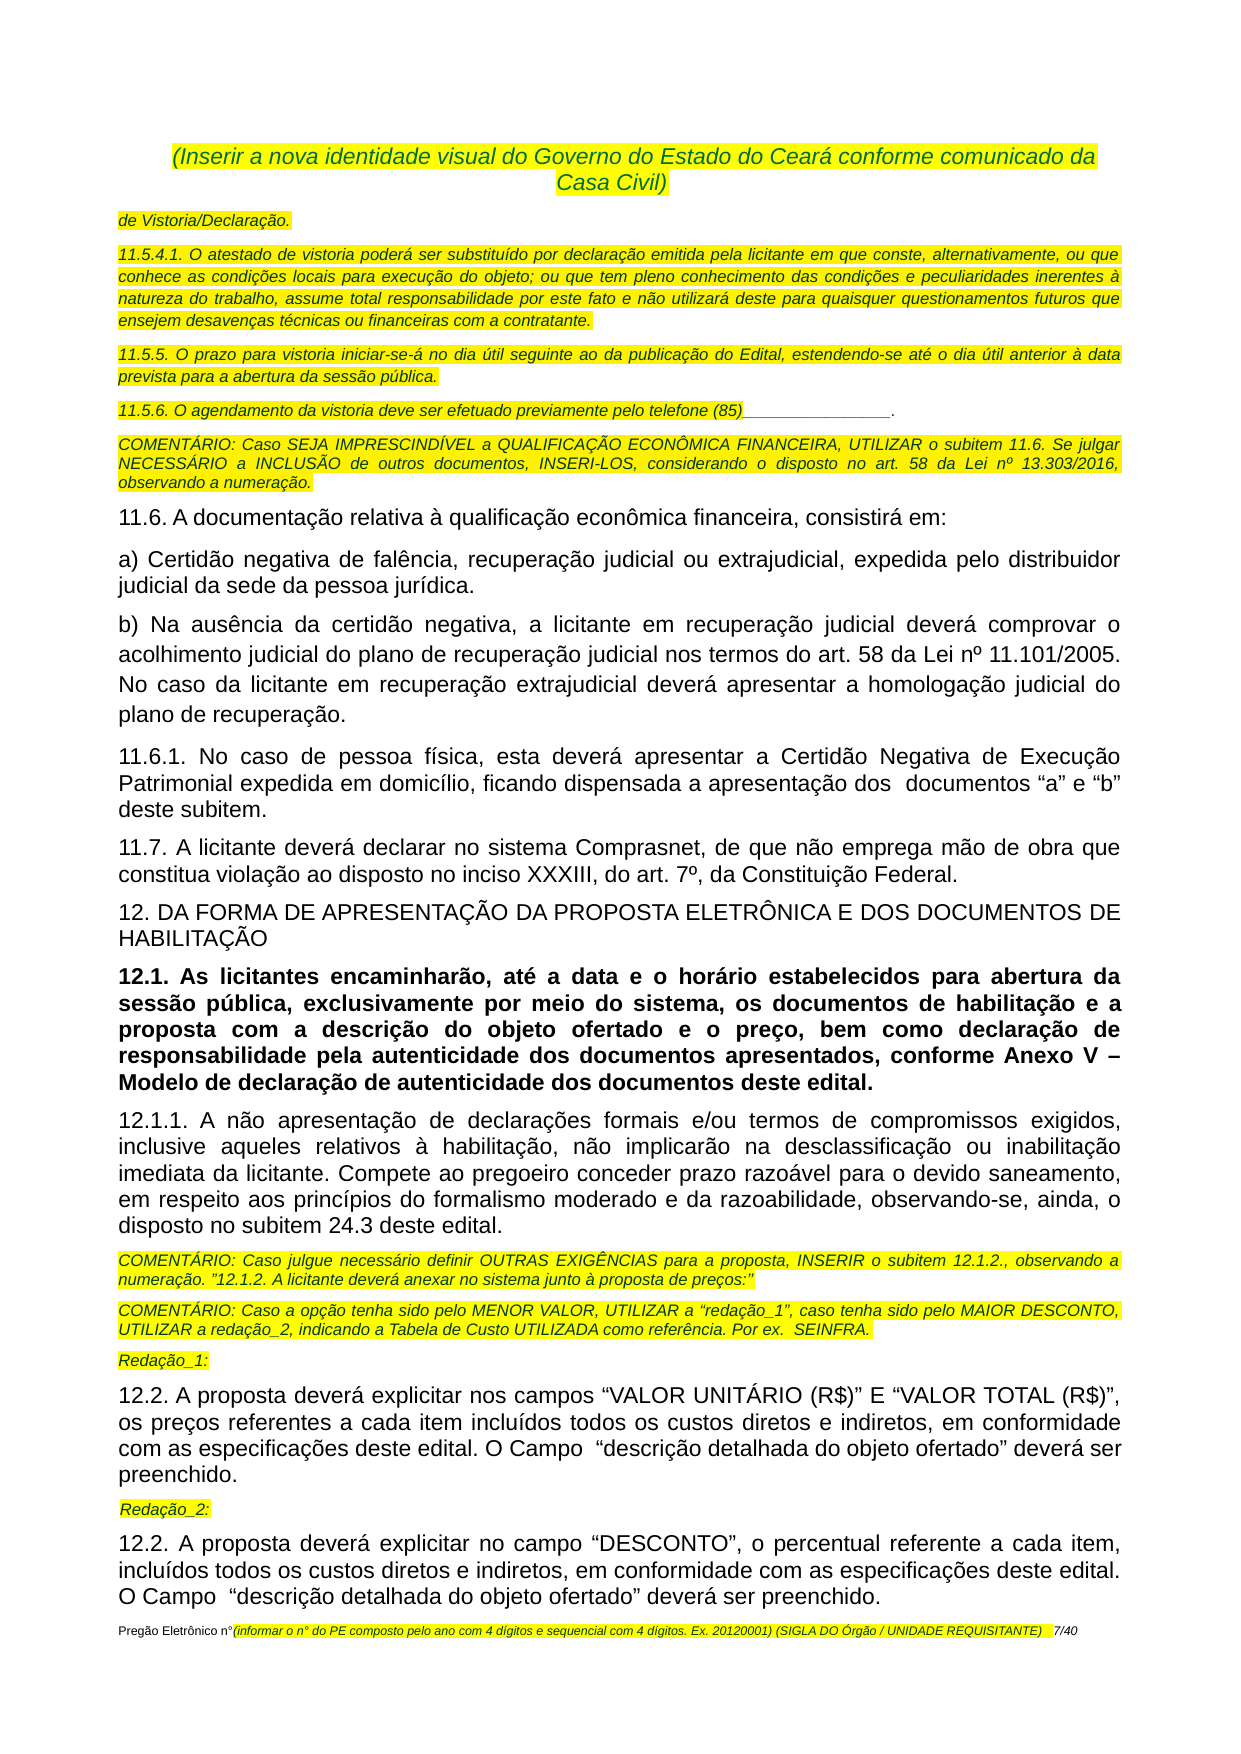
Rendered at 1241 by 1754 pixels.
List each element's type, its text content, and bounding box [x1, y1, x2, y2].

text 11.5.6. O agendamento da vistoria deve ser efetuado previamente pelo telefone (85)________________. [118, 401, 1122, 420]
text 11.7. A licitante deverá declarar no sistema Comprasnet, de que não emprega mão de obra que constitua violação ao disposto no inciso XXXIII, do art. 7º, da Constituição Federal. [118, 834, 1122, 887]
text COMENTÁRIO: Caso a opção tenha sido pelo MENOR VALOR, UTILIZAR a “redação_1”, caso tenha sido pelo MAIOR DESCONTO, UTILIZAR a redação_2, indicando a Tabela de Custo UTILIZADA como referência. Por ex. SEINFRA. [118, 1301, 1122, 1339]
text 12. DA FORMA DE APRESENTAÇÃO DA PROPOSTA ELETRÔNICA E DOS DOCUMENTOS DE HABILITAÇÃO [118, 899, 1122, 951]
text b) Na ausência da certidão negativa, a licitante em recuperação judicial deverá comprovar o acolhimento judicial do plano de recuperação judicial nos termos do art. 58 da Lei nº 11.101/2005. No caso da licitante em recuperação extrajudicial deverá apresentar a homologação judicial do plano de recuperação. [118, 611, 1122, 727]
text 11.5.5. O prazo para vistoria iniciar-se-á no dia útil seguinte ao da publicação do Edital, estendendo-se até o dia útil anterior à data prevista para a abertura da sessão pública. [118, 345, 1122, 386]
text 11.6.1. No caso de pessoa física, esta deverá apresentar a Certidão Negativa de Execução Patrimonial expedida em domicílio, ficando dispensada a apresentação dos documentos “a” e “b” deste subitem. [118, 743, 1122, 822]
text COMENTÁRIO: Caso SEJA IMPRESCINDÍVEL a QUALIFICAÇÃO ECONÔMICA FINANCEIRA, UTILIZAR o subitem 11.6. Se julgar NECESSÁRIO a INCLUSÃO de outros documentos, INSERI-LOS, considerando o disposto no art. 58 da Lei nº 13.303/2016, observando a numeração. [118, 434, 1122, 492]
text 12.2. A proposta deverá explicitar nos campos “VALOR UNITÁRIO (R$)” E “VALOR TOTAL (R$)”, os preços referentes a cada item incluídos todos os custos diretos e indiretos, em conformidade com as especificações deste edital. O Campo “descrição detalhada do objeto ofertado” deverá ser preenchido. [118, 1382, 1122, 1487]
text COMENTÁRIO: Caso julgue necessário definir OUTRAS EXIGÊNCIAS para a proposta, INSERIR o subitem 12.1.2., observando a numeração. ”12.1.2. A licitante deverá anexar no sistema junto à proposta de preços:’’ [118, 1251, 1122, 1289]
text 12.1. As licitantes encaminharão, até a data e o horário estabelecidos para abertura da sessão pública, exclusivamente por meio do sistema, os documentos de habilitação e a proposta com a descrição do objeto ofertado e o preço, bem como declaração de responsabilidade pela autenticidade dos documentos apresentados, conforme Anexo V – Modelo de declaração de autenticidade dos documentos deste edital. [118, 963, 1122, 1095]
text 12.1.1. A não apresentação de declarações formais e/ou termos de compromissos exigidos, inclusive aqueles relativos à habilitação, não implicarão na desclassificação ou inabilitação imediata da licitante. Compete ao pregoeiro conceder prazo razoável para o devido saneamento, em respeito aos princípios do formalismo moderado e da razoabilidade, observando-se, ainda, o disposto no subitem 24.3 deste edital. [118, 1107, 1122, 1239]
text 11.5.4.1. O atestado de vistoria poderá ser substituído por declaração emitida pela licitante em que conste, alternativamente, ou que conhece as condições locais para execução do objeto; ou que tem pleno conhecimento das condições e peculiaridades inerentes à natureza do trabalho, assume total responsabilidade por este fato e não utilizará deste para quaisquer questionamentos futuros que ensejem desavenças técnicas ou financeiras com a contratante. [118, 245, 1122, 330]
text 12.2. A proposta deverá explicitar no campo “DESCONTO”, o percentual referente a cada item, incluídos todos os custos diretos e indiretos, em conformidade com as especificações deste edital. O Campo “descrição detalhada do objeto ofertado” deverá ser preenchido. [118, 1530, 1122, 1609]
text 11.6. A documentação relativa à qualificação econômica financeira, consistirá em: [118, 504, 1122, 530]
text Redação_2: [119, 1499, 1123, 1518]
text de Vistoria/Declaração. [118, 211, 1122, 230]
text Redação_1: [118, 1351, 1122, 1370]
text a) Certidão negativa de falência, recuperação judicial ou extrajudicial, expedida pelo distribuidor judicial da sede da pessoa jurídica. [118, 546, 1122, 599]
